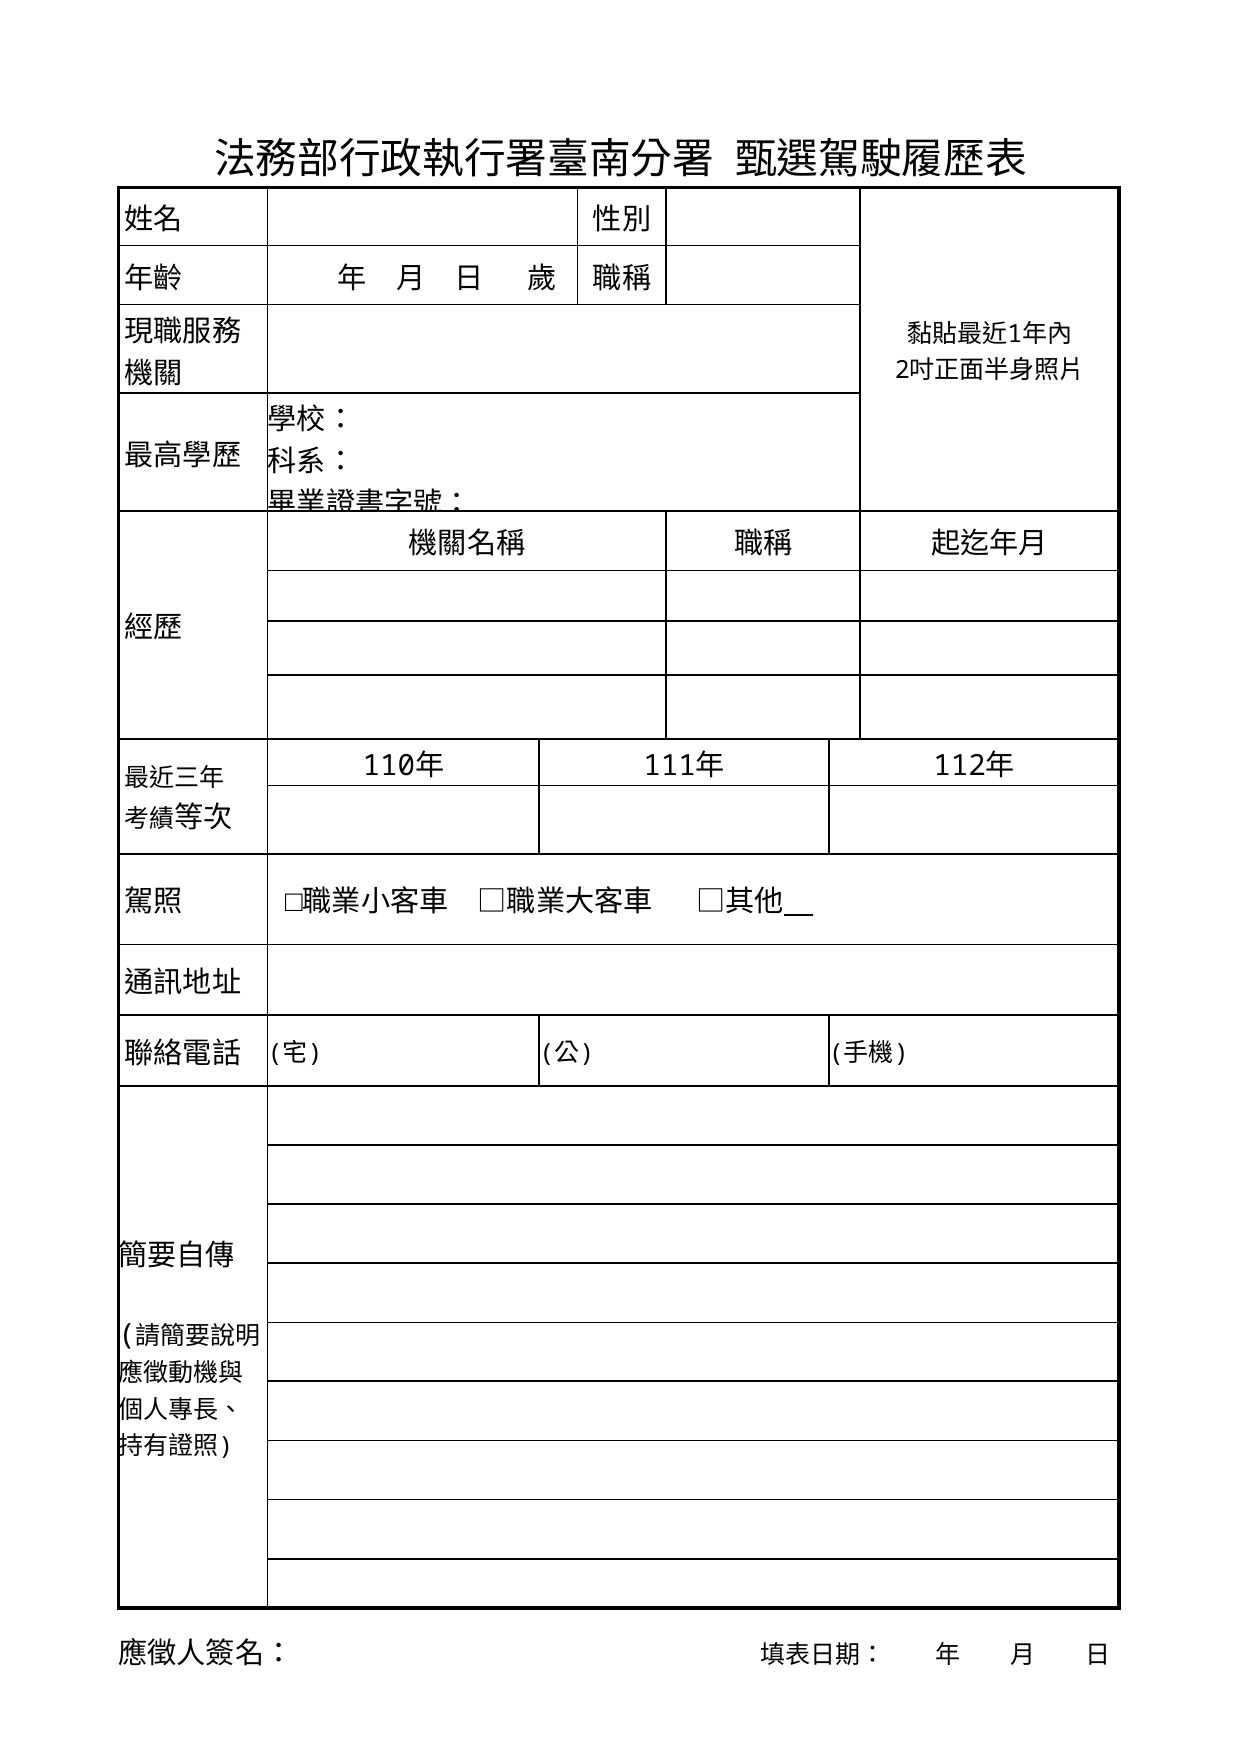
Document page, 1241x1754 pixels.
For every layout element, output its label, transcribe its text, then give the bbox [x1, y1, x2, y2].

table_cell 111年 [540, 740, 828, 785]
table_header [268, 189, 577, 244]
table_cell 職稱 [578, 246, 665, 304]
table_cell [667, 571, 859, 620]
table_cell [268, 1205, 1117, 1262]
table_cell (手機) [830, 1016, 1117, 1085]
table_header 姓名 [120, 189, 267, 244]
table_cell [268, 1382, 1117, 1439]
table_cell 學校： 科系： 畢業證書字號： [268, 394, 859, 510]
table_cell 職稱 [667, 512, 859, 569]
table_cell [268, 1441, 1117, 1498]
table_cell 起迄年月 [861, 512, 1117, 569]
table_cell □職業小客車 □職業大客車 □其他 [268, 855, 1117, 943]
table_cell [667, 676, 859, 738]
table_cell 現職服務機關 [120, 305, 267, 392]
table_cell 經歷 [120, 512, 267, 738]
table_cell [667, 622, 859, 674]
table_header 黏貼最近1年內 2吋正面半身照片 [861, 189, 1117, 510]
table_cell [861, 622, 1117, 674]
table_cell 最近三年 考績等次 [120, 740, 267, 853]
table_cell [268, 1500, 1117, 1558]
table_cell [540, 786, 828, 853]
table_cell [861, 676, 1117, 738]
table_cell [268, 622, 665, 674]
table_cell [268, 786, 538, 853]
table_cell [268, 945, 1117, 1014]
table_cell 簡要自傳 (請簡要說明應徵動機與個人專長、持有證照) [120, 1087, 267, 1606]
table_cell [268, 305, 859, 392]
table_cell [268, 1264, 1117, 1321]
table_cell [268, 1146, 1117, 1203]
text 法務部行政執行署臺南分署 甄選駕駛履歷表 [118, 125, 1122, 186]
table_cell [268, 571, 665, 620]
table_cell 年 月 日 歲 [268, 246, 577, 304]
table_cell [268, 676, 665, 738]
table_cell 駕照 [120, 855, 267, 943]
table_cell [268, 1087, 1117, 1144]
table_cell 112年 [830, 740, 1117, 785]
table_cell 通訊地址 [120, 945, 267, 1014]
table_cell [268, 1323, 1117, 1380]
table_header [667, 189, 859, 244]
table_cell 年齡 [120, 246, 267, 304]
table_cell (公) [540, 1016, 828, 1085]
table_header 性別 [578, 189, 665, 244]
table_cell [667, 246, 859, 304]
table_cell 110年 [268, 740, 538, 785]
table_cell 聯絡電話 [120, 1016, 267, 1085]
text 應徵人簽名： 填表日期： 年 月 日 [118, 1609, 1122, 1672]
table_cell [861, 571, 1117, 620]
table_cell [830, 786, 1117, 853]
table_cell [268, 1560, 1117, 1606]
table_cell 機關名稱 [268, 512, 665, 569]
table_cell 最高學歷 [120, 394, 267, 510]
table_cell (宅) [268, 1016, 538, 1085]
